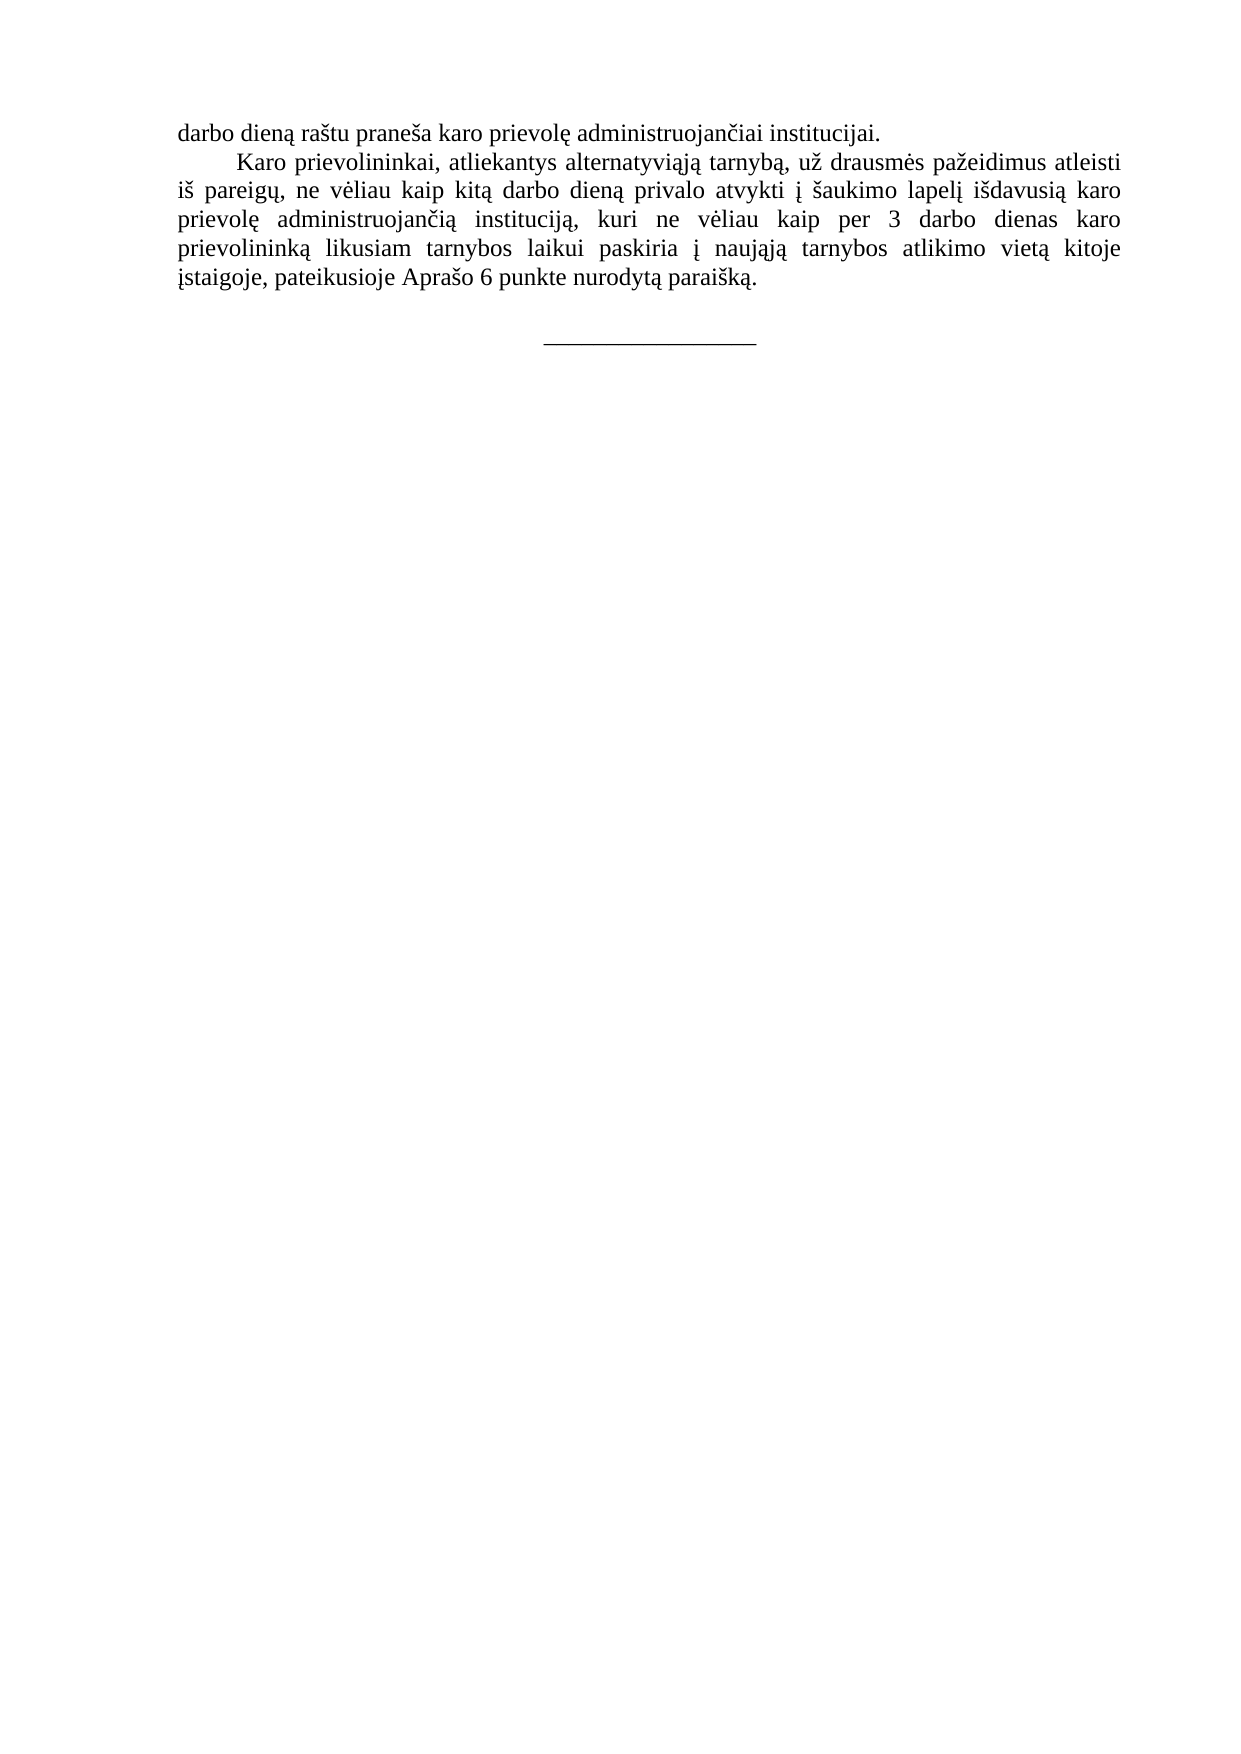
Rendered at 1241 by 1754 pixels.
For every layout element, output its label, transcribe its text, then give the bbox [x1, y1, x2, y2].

text Karo prievolininkai, atliekantys alternatyviąją tarnybą, už drausmės pažeidimus atleisti iš pareigų, ne vėliau kaip kitą darbo dieną privalo atvykti į šaukimo lapelį išdavusią karo prievolę administruojančią instituciją, kuri ne vėliau kaip per 3 darbo dienas karo prievolininką likusiam tarnybos laikui paskiria į naująją tarnybos atlikimo vietą kitoje įstaigoje, pateikusioje Aprašo 6 punkte nurodytą paraišką. [177, 147, 1122, 291]
text darbo dieną raštu praneša karo prievolę administruojančiai institucijai. [177, 118, 1122, 147]
text _________________ [177, 319, 1122, 348]
